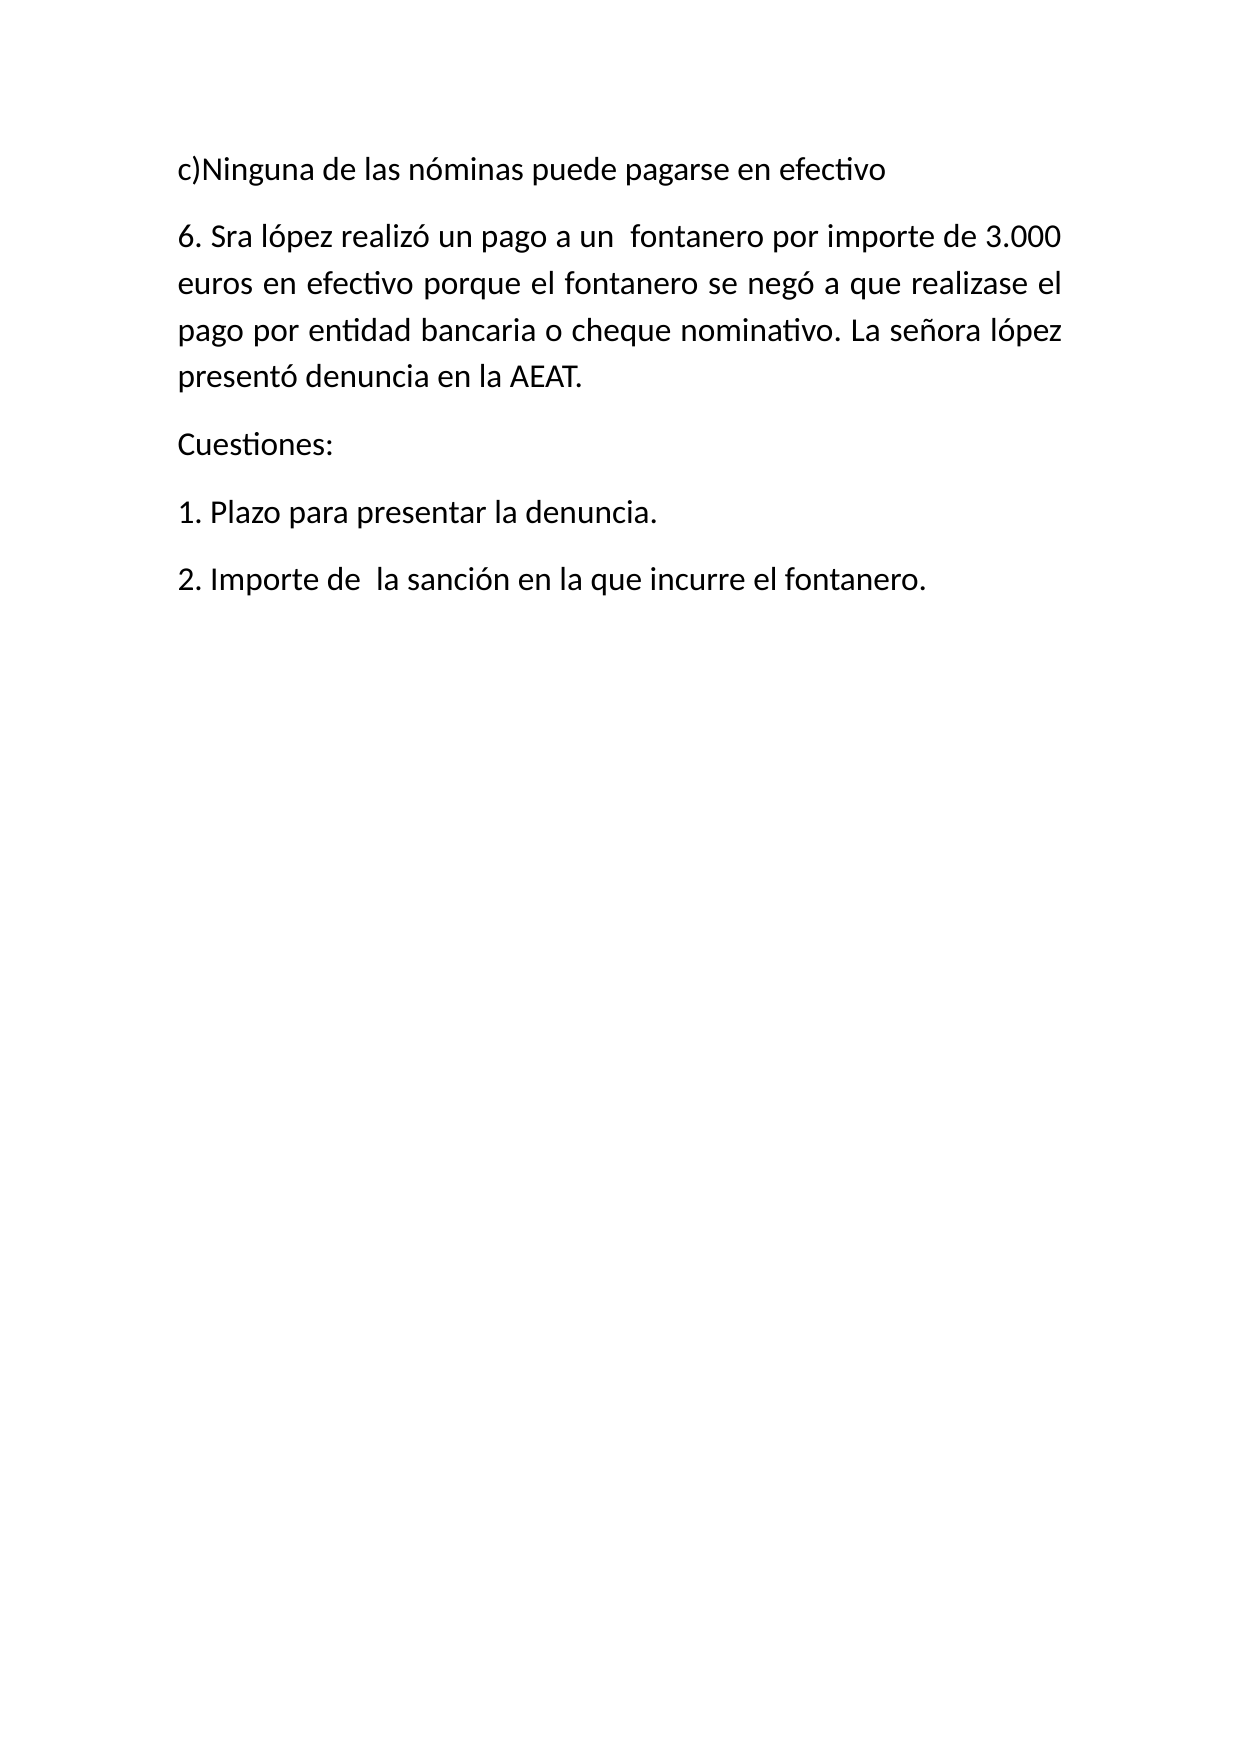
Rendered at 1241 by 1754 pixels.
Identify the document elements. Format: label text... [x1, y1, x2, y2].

text 1. Plazo para presentar la denuncia. [177, 491, 1063, 531]
text 2. Importe de la sanción en la que incurre el fontanero. [177, 558, 1063, 599]
text 6. Sra lópez realizó un pago a un fontanero por importe de 3.000 euros en efectivo porque el fontanero se negó a que realizase el pago por entidad bancaria o cheque nominativo. La señora lópez presentó denuncia en la AEAT. [177, 215, 1063, 396]
text c)Ninguna de las nóminas puede pagarse en efectivo [177, 148, 1063, 188]
text Cuestiones: [177, 423, 1063, 464]
